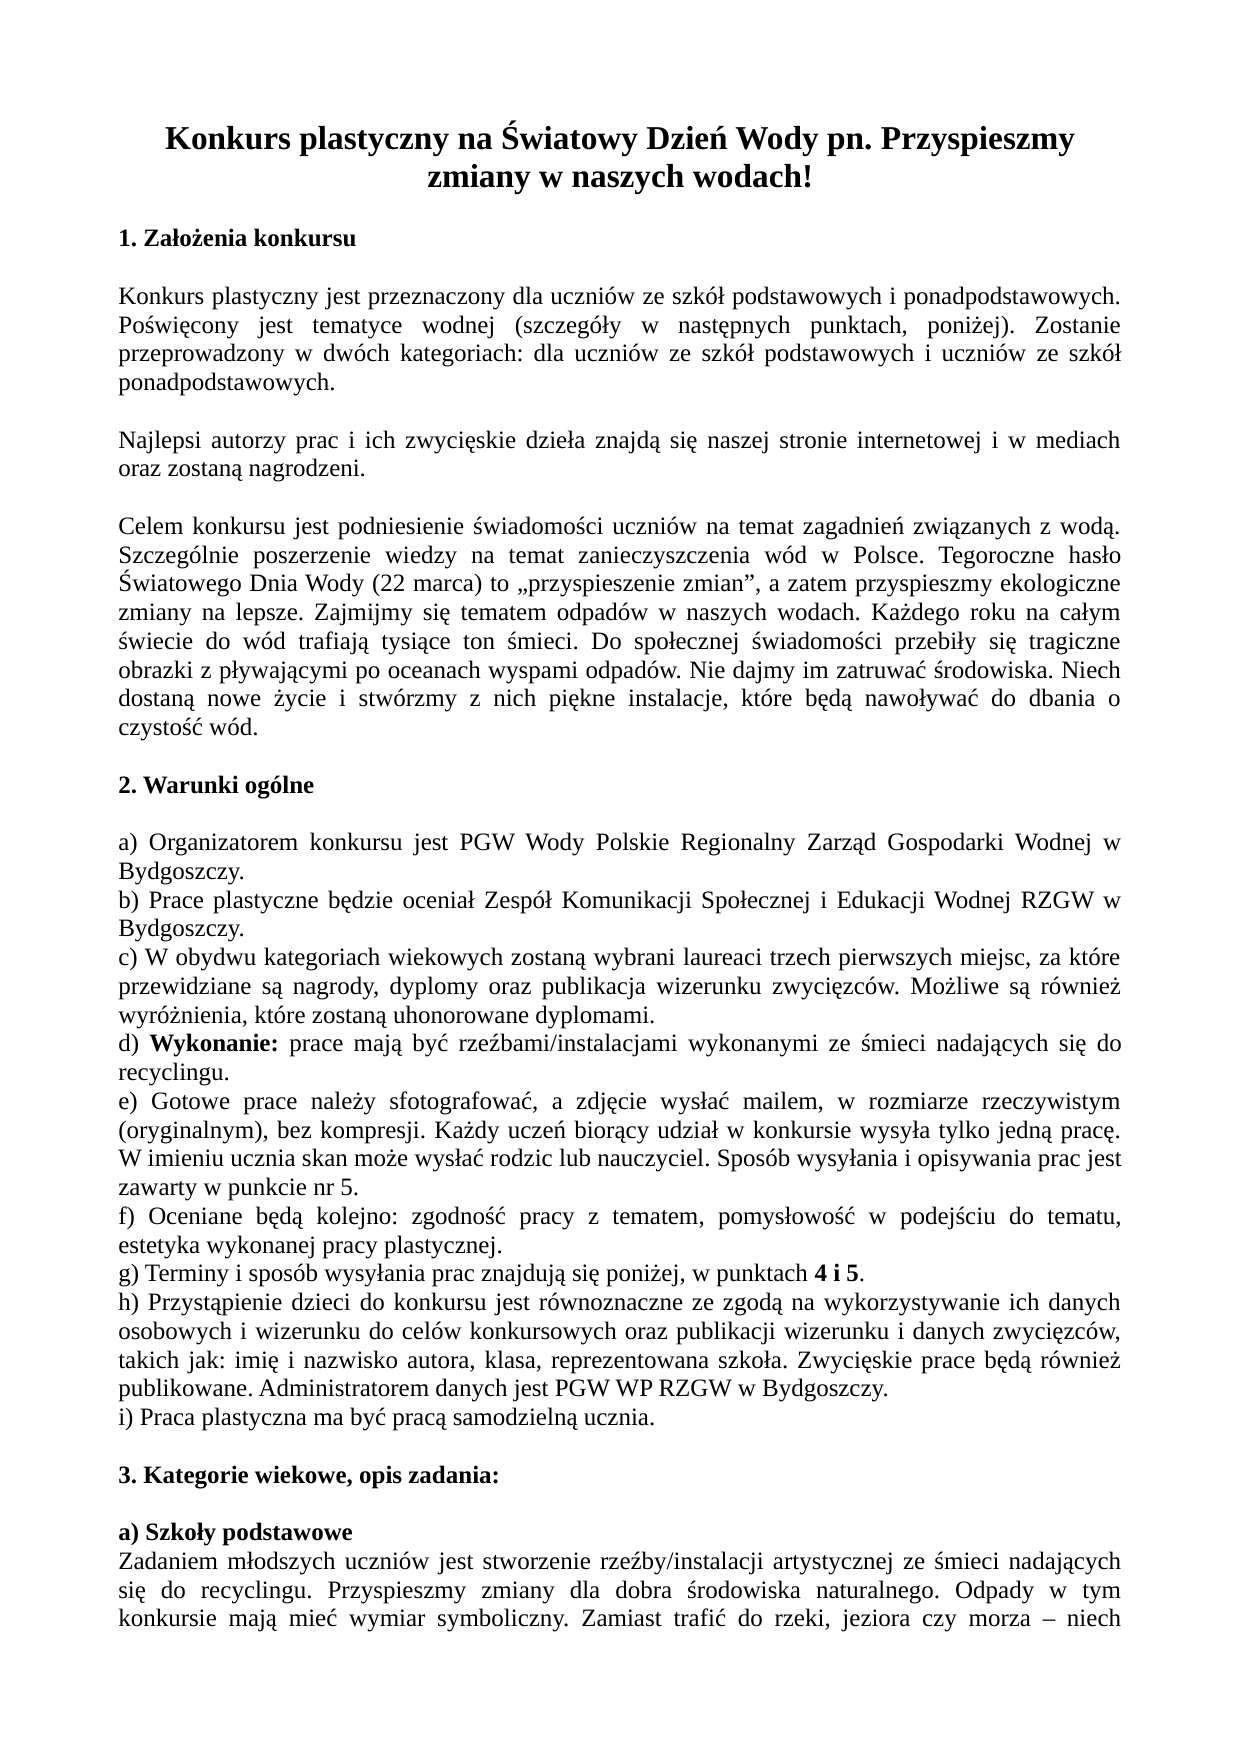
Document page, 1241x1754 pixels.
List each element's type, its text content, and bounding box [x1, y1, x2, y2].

text Konkurs plastyczny na Światowy Dzień Wody pn. Przyspieszmy zmiany w naszych wodach! [118, 118, 1122, 195]
text 3. Kategorie wiekowe, opis zadania: [118, 1460, 1122, 1488]
text c) W obydwu kategoriach wiekowych zostaną wybrani laureaci trzech pierwszych miejsc, za które przewidziane są nagrody, dyplomy oraz publikacja wizerunku zwycięzców. Możliwe są również wyróżnienia, które zostaną uhonorowane dyplomami. [118, 942, 1122, 1028]
text e) Gotowe prace należy sfotografować, a zdjęcie wysłać mailem, w rozmiarze rzeczywistym (oryginalnym), bez kompresji. Każdy uczeń biorący udział w konkursie wysyła tylko jedną pracę. W imieniu ucznia skan może wysłać rodzic lub nauczyciel. Sposób wysyłania i opisywania prac jest zawarty w punkcie nr 5. [118, 1086, 1122, 1201]
text b) Prace plastyczne będzie oceniał Zespół Komunikacji Społecznej i Edukacji Wodnej RZGW w Bydgoszczy. [118, 885, 1122, 942]
text h) Przystąpienie dzieci do konkursu jest równoznaczne ze zgodą na wykorzystywanie ich danych osobowych i wizerunku do celów konkursowych oraz publikacji wizerunku i danych zwycięzców, takich jak: imię i nazwisko autora, klasa, reprezentowana szkoła. Zwycięskie prace będą również publikowane. Administratorem danych jest PGW WP RZGW w Bydgoszczy. [118, 1287, 1122, 1402]
text 2. Warunki ogólne [118, 770, 1122, 798]
text d) Wykonanie: prace mają być rzeźbami/instalacjami wykonanymi ze śmieci nadających się do recyclingu. [118, 1028, 1122, 1086]
text a) Organizatorem konkursu jest PGW Wody Polskie Regionalny Zarząd Gospodarki Wodnej w Bydgoszczy. [118, 827, 1122, 885]
text Konkurs plastyczny jest przeznaczony dla uczniów ze szkół podstawowych i ponadpodstawowych. Poświęcony jest tematyce wodnej (szczegóły w następnych punktach, poniżej). Zostanie przeprowadzony w dwóch kategoriach: dla uczniów ze szkół podstawowych i uczniów ze szkół ponadpodstawowych. [118, 281, 1122, 396]
text Celem konkursu jest podniesienie świadomości uczniów na temat zagadnień związanych z wodą. Szczególnie poszerzenie wiedzy na temat zanieczyszczenia wód w Polsce. Tegoroczne hasło Światowego Dnia Wody (22 marca) to „przyspieszenie zmian”, a zatem przyspieszmy ekologiczne zmiany na lepsze. Zajmijmy się tematem odpadów w naszych wodach. Każdego roku na całym świecie do wód trafiają tysiące ton śmieci. Do społecznej świadomości przebiły się tragiczne obrazki z pływającymi po oceanach wyspami odpadów. Nie dajmy im zatruwać środowiska. Niech dostaną nowe życie i stwórzmy z nich piękne instalacje, które będą nawoływać do dbania o czystość wód. [118, 511, 1122, 741]
text f) Oceniane będą kolejno: zgodność pracy z tematem, pomysłowość w podejściu do tematu, estetyka wykonanej pracy plastycznej. [118, 1201, 1122, 1258]
text Zadaniem młodszych uczniów jest stworzenie rzeźby/instalacji artystycznej ze śmieci nadających się do recyclingu. Przyspieszmy zmiany dla dobra środowiska naturalnego. Odpady w tym konkursie mają mieć wymiar symboliczny. Zamiast trafić do rzeki, jeziora czy morza – niech [118, 1546, 1122, 1632]
text g) Terminy i sposób wysyłania prac znajdują się poniżej, w punktach 4 i 5. [118, 1258, 1122, 1287]
text 1. Założenia konkursu [118, 223, 1122, 252]
text a) Szkoły podstawowe [118, 1517, 1122, 1546]
text i) Praca plastyczna ma być pracą samodzielną ucznia. [118, 1402, 1122, 1431]
text Najlepsi autorzy prac i ich zwycięskie dzieła znajdą się naszej stronie internetowej i w mediach oraz zostaną nagrodzeni. [118, 425, 1122, 482]
